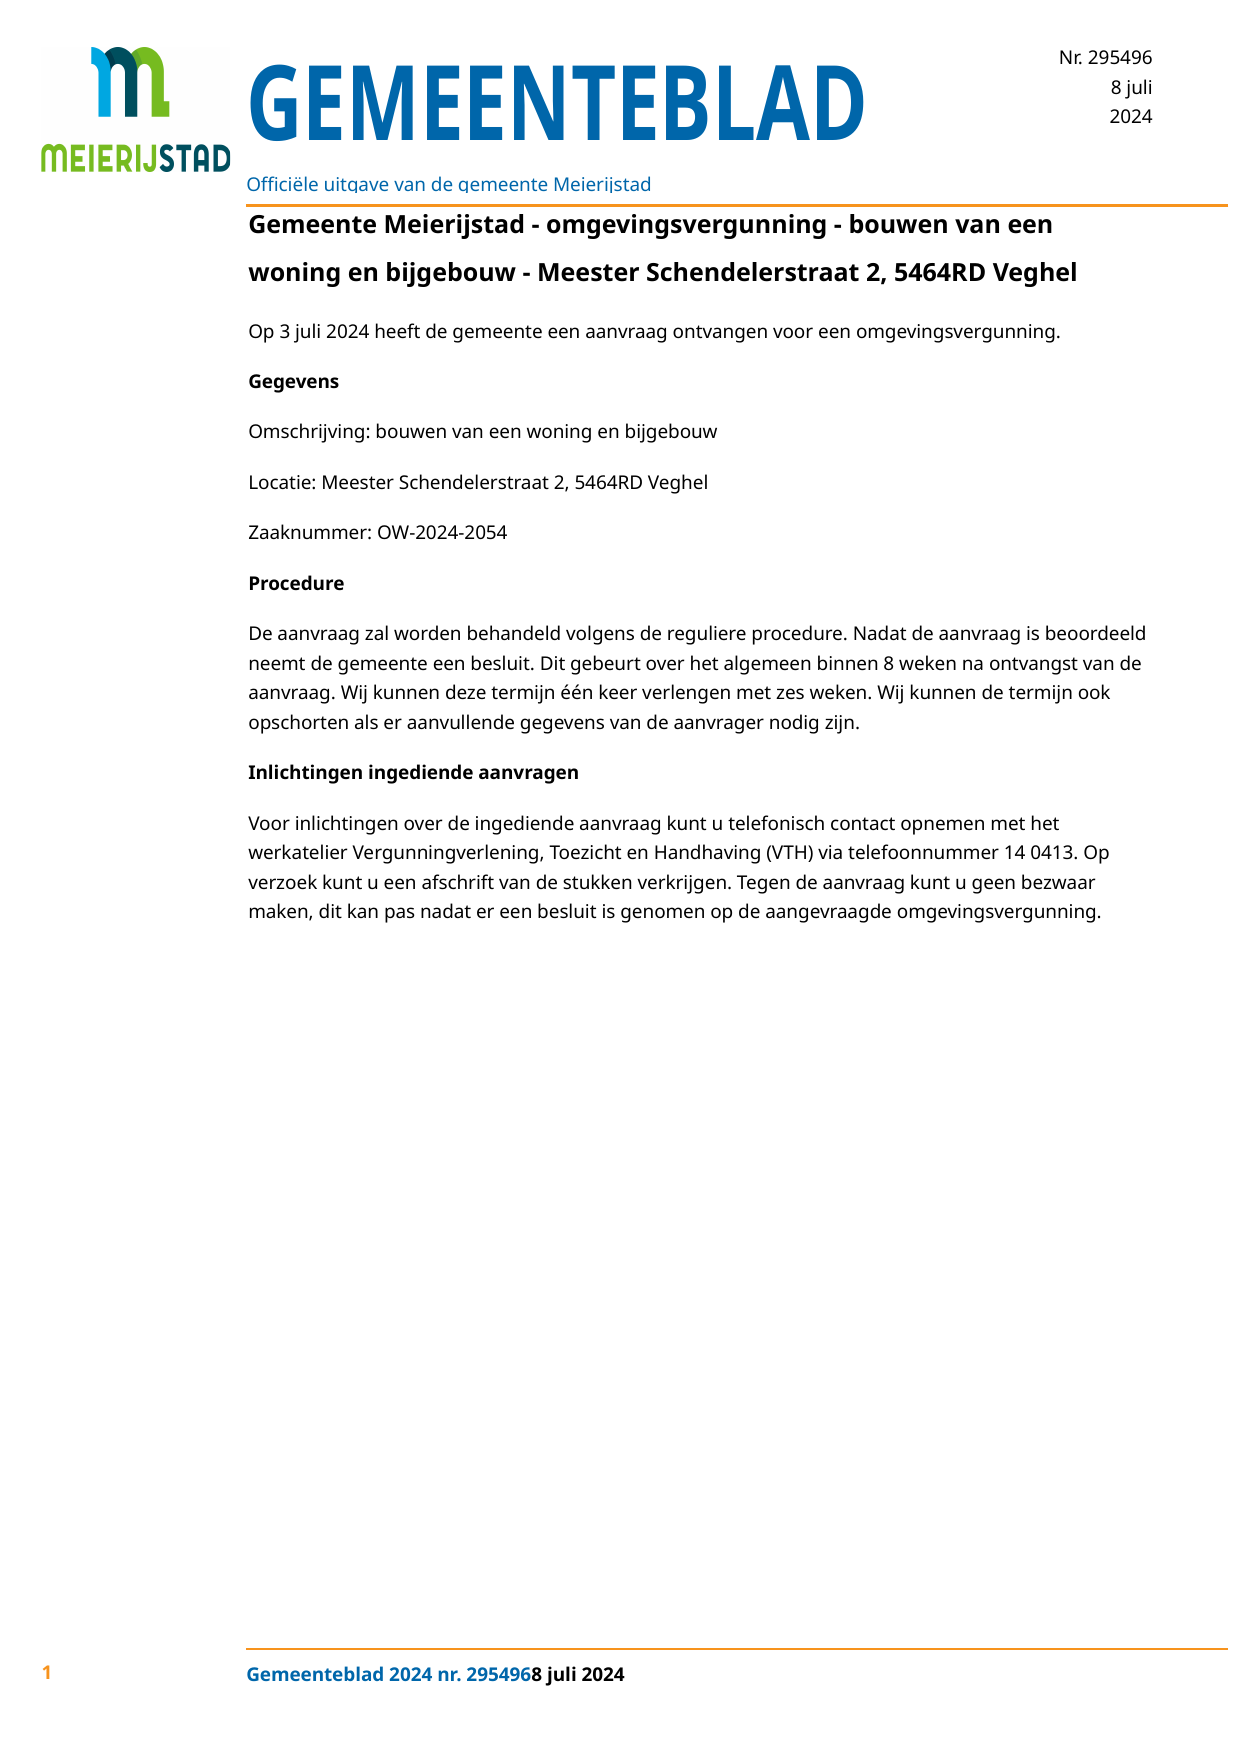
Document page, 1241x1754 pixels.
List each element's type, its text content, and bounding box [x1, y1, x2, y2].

text De aanvraag zal worden behandeld volgens de reguliere procedure. Nadat de aanvraag is beoordeeld neemt de gemeente een besluit. Dit gebeurt over het algemeen binnen 8 weken na ontvangst van de aanvraag. Wij kunnen deze termijn één keer verlengen met zes weken. Wij kunnen de termijn ook opschorten als er aanvullende gegevens van de aanvrager nodig zijn. [248, 620, 1152, 735]
text Zaaknummer: OW-2024-2054 [248, 519, 1152, 545]
text Voor inlichtingen over de ingediende aanvraag kunt u telefonisch contact opnemen met het werkatelier Vergunningverlening, Toezicht en Handhaving (VTH) via telefoonnummer 14 0413. Op verzoek kunt u een afschrift van de stukken verkrijgen. Tegen de aanvraag kunt u geen bezwaar maken, dit kan pas nadat er een besluit is genomen op de aangevraagde omgevingsvergunning. [248, 810, 1152, 924]
picture [41, 47, 231, 172]
text Locatie: Meester Schendelerstraat 2, 5464RD Veghel [248, 469, 1152, 495]
text Inlichtingen ingediende aanvragen [248, 759, 1152, 785]
text Gemeente Meierijstad - omgevingsvergunning - bouwen van een woning en bijgebouw - Meester Schendelerstraat 2, 5464RD Veghel [248, 207, 1152, 288]
text Omschrijving: bouwen van een woning en bijgebouw [248, 419, 1152, 444]
text Op 3 juli 2024 heeft de gemeente een aanvraag ontvangen voor een omgevingsvergunning. [248, 318, 1152, 344]
text Gegevens [248, 368, 1152, 394]
text Procedure [248, 570, 1152, 596]
